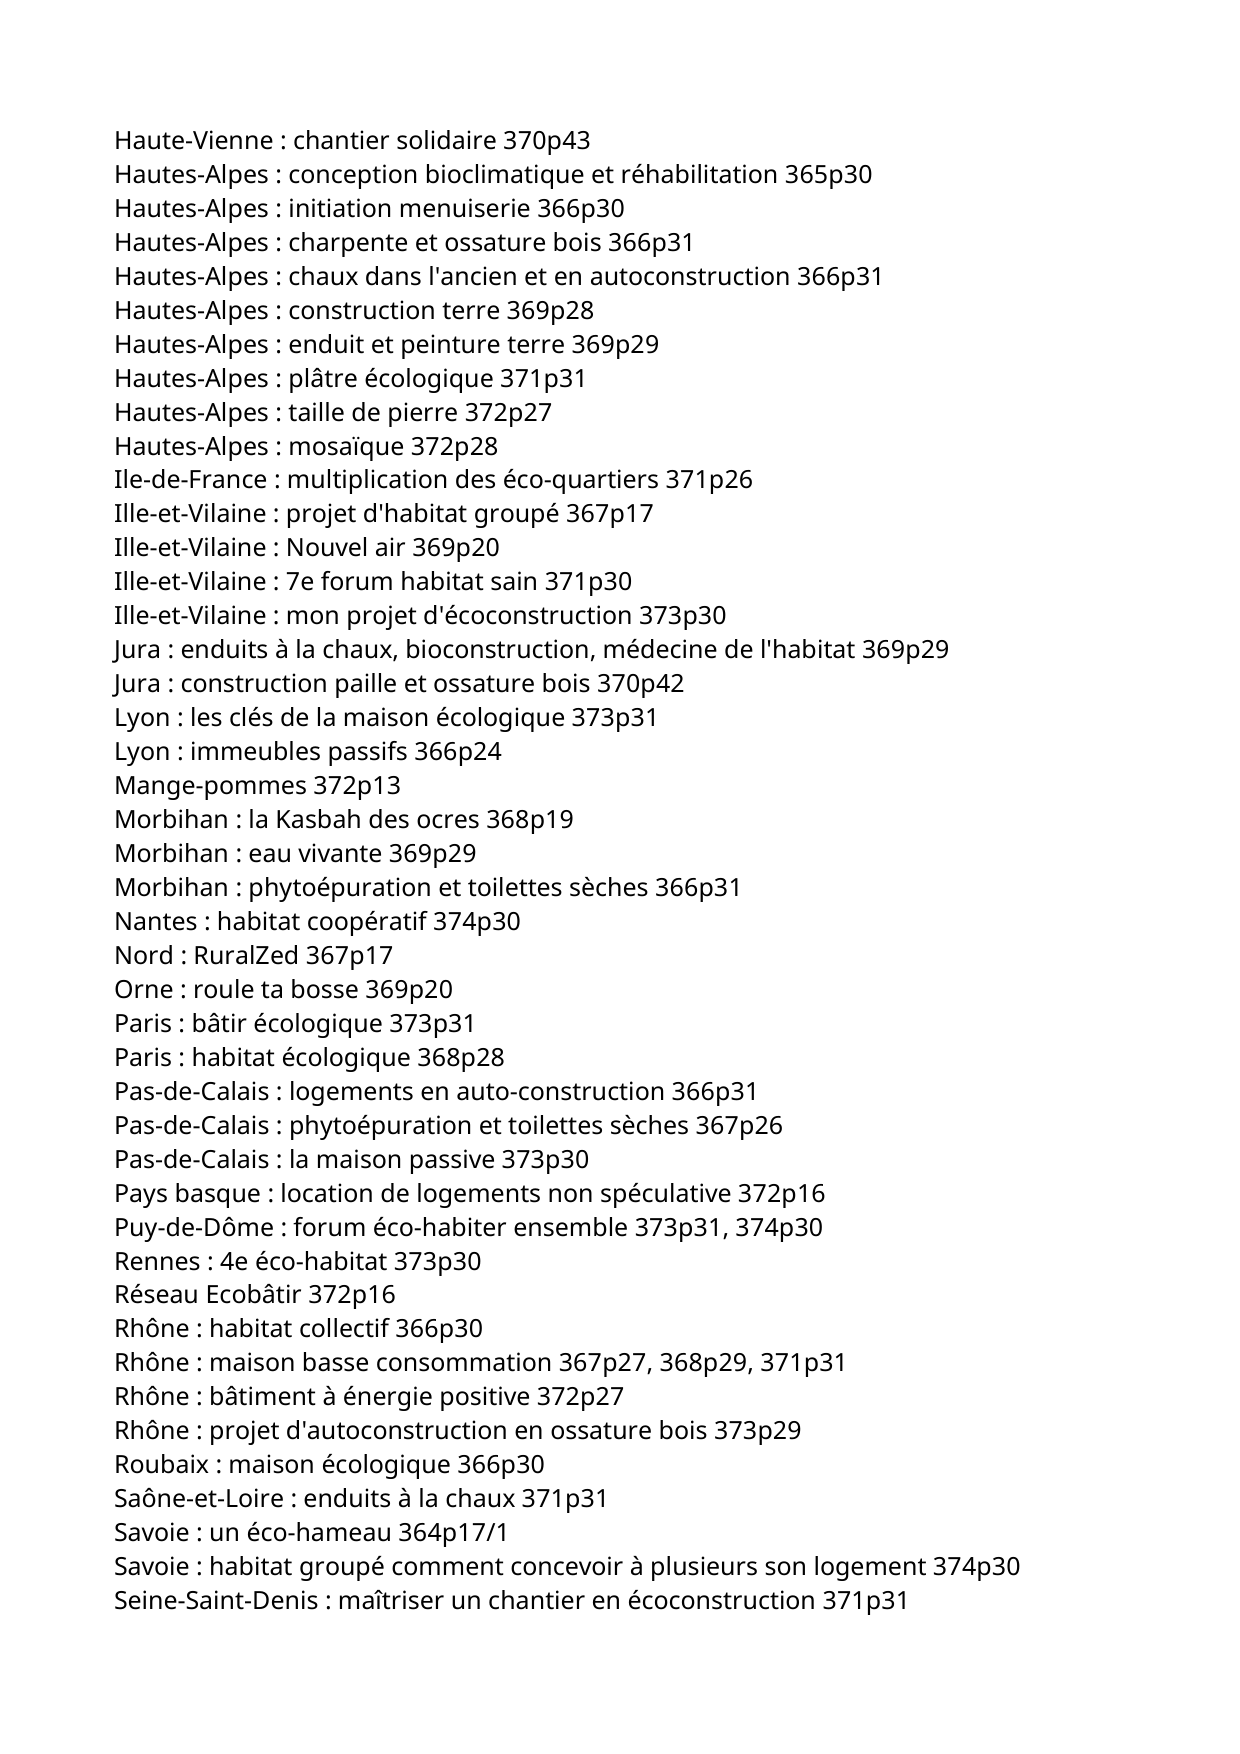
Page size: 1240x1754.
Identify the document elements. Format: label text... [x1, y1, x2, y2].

text Morbihan : la Kasbah des ocres 368p19 [114, 802, 1126, 836]
text Paris : bâtir écologique 373p31 [114, 1006, 1126, 1040]
text Ille-et-Vilaine : Nouvel air 369p20 [114, 530, 1126, 564]
text Savoie : un éco-hameau 364p17/1 [114, 1515, 1126, 1549]
text Pays basque : location de logements non spéculative 372p16 [114, 1176, 1126, 1209]
text Morbihan : eau vivante 369p29 [114, 836, 1126, 870]
text Pas-de-Calais : la maison passive 373p30 [114, 1142, 1126, 1176]
text Ille-et-Vilaine : projet d'habitat groupé 367p17 [114, 496, 1126, 530]
text Hautes-Alpes : construction terre 369p28 [114, 293, 1126, 327]
text Hautes-Alpes : plâtre écologique 371p31 [114, 361, 1126, 394]
text Ille-et-Vilaine : 7e forum habitat sain 371p30 [114, 564, 1126, 598]
text Hautes-Alpes : charpente et ossature bois 366p31 [114, 225, 1126, 259]
text Savoie : habitat groupé comment concevoir à plusieurs son logement 374p30 [114, 1549, 1126, 1583]
text Hautes-Alpes : mosaïque 372p28 [114, 428, 1126, 462]
text Lyon : les clés de la maison écologique 373p31 [114, 700, 1126, 734]
text Morbihan : phytoépuration et toilettes sèches 366p31 [114, 870, 1126, 904]
text Nantes : habitat coopératif 374p30 [114, 904, 1126, 938]
text Pas-de-Calais : phytoépuration et toilettes sèches 367p26 [114, 1108, 1126, 1142]
text Hautes-Alpes : conception bioclimatique et réhabilitation 365p30 [114, 157, 1126, 191]
text Hautes-Alpes : initiation menuiserie 366p30 [114, 191, 1126, 225]
text Hautes-Alpes : enduit et peinture terre 369p29 [114, 327, 1126, 361]
text Rhône : projet d'autoconstruction en ossature bois 373p29 [114, 1413, 1126, 1447]
text Lyon : immeubles passifs 366p24 [114, 734, 1126, 768]
text Seine-Saint-Denis : maîtriser un chantier en écoconstruction 371p31 [114, 1583, 1126, 1617]
text Puy-de-Dôme : forum éco-habiter ensemble 373p31, 374p30 [114, 1209, 1126, 1243]
text Réseau Ecobâtir 372p16 [114, 1277, 1126, 1311]
text Nord : RuralZed 367p17 [114, 938, 1126, 972]
text Hautes-Alpes : chaux dans l'ancien et en autoconstruction 366p31 [114, 259, 1126, 293]
text Orne : roule ta bosse 369p20 [114, 972, 1126, 1006]
text Paris : habitat écologique 368p28 [114, 1040, 1126, 1074]
text Jura : construction paille et ossature bois 370p42 [114, 666, 1126, 700]
text Hautes-Alpes : taille de pierre 372p27 [114, 394, 1126, 428]
text Mange-pommes 372p13 [114, 768, 1126, 802]
text Rennes : 4e éco-habitat 373p30 [114, 1243, 1126, 1277]
text Ile-de-France : multiplication des éco-quartiers 371p26 [114, 462, 1126, 496]
text Pas-de-Calais : logements en auto-construction 366p31 [114, 1074, 1126, 1108]
text Rhône : bâtiment à énergie positive 372p27 [114, 1379, 1126, 1413]
text Roubaix : maison écologique 366p30 [114, 1447, 1126, 1481]
text Rhône : maison basse consommation 367p27, 368p29, 371p31 [114, 1345, 1126, 1379]
text Rhône : habitat collectif 366p30 [114, 1311, 1126, 1345]
text Saône-et-Loire : enduits à la chaux 371p31 [114, 1481, 1126, 1515]
text Haute-Vienne : chantier solidaire 370p43 [114, 123, 1126, 157]
text Jura : enduits à la chaux, bioconstruction, médecine de l'habitat 369p29 [114, 632, 1126, 666]
text Ille-et-Vilaine : mon projet d'écoconstruction 373p30 [114, 598, 1126, 632]
